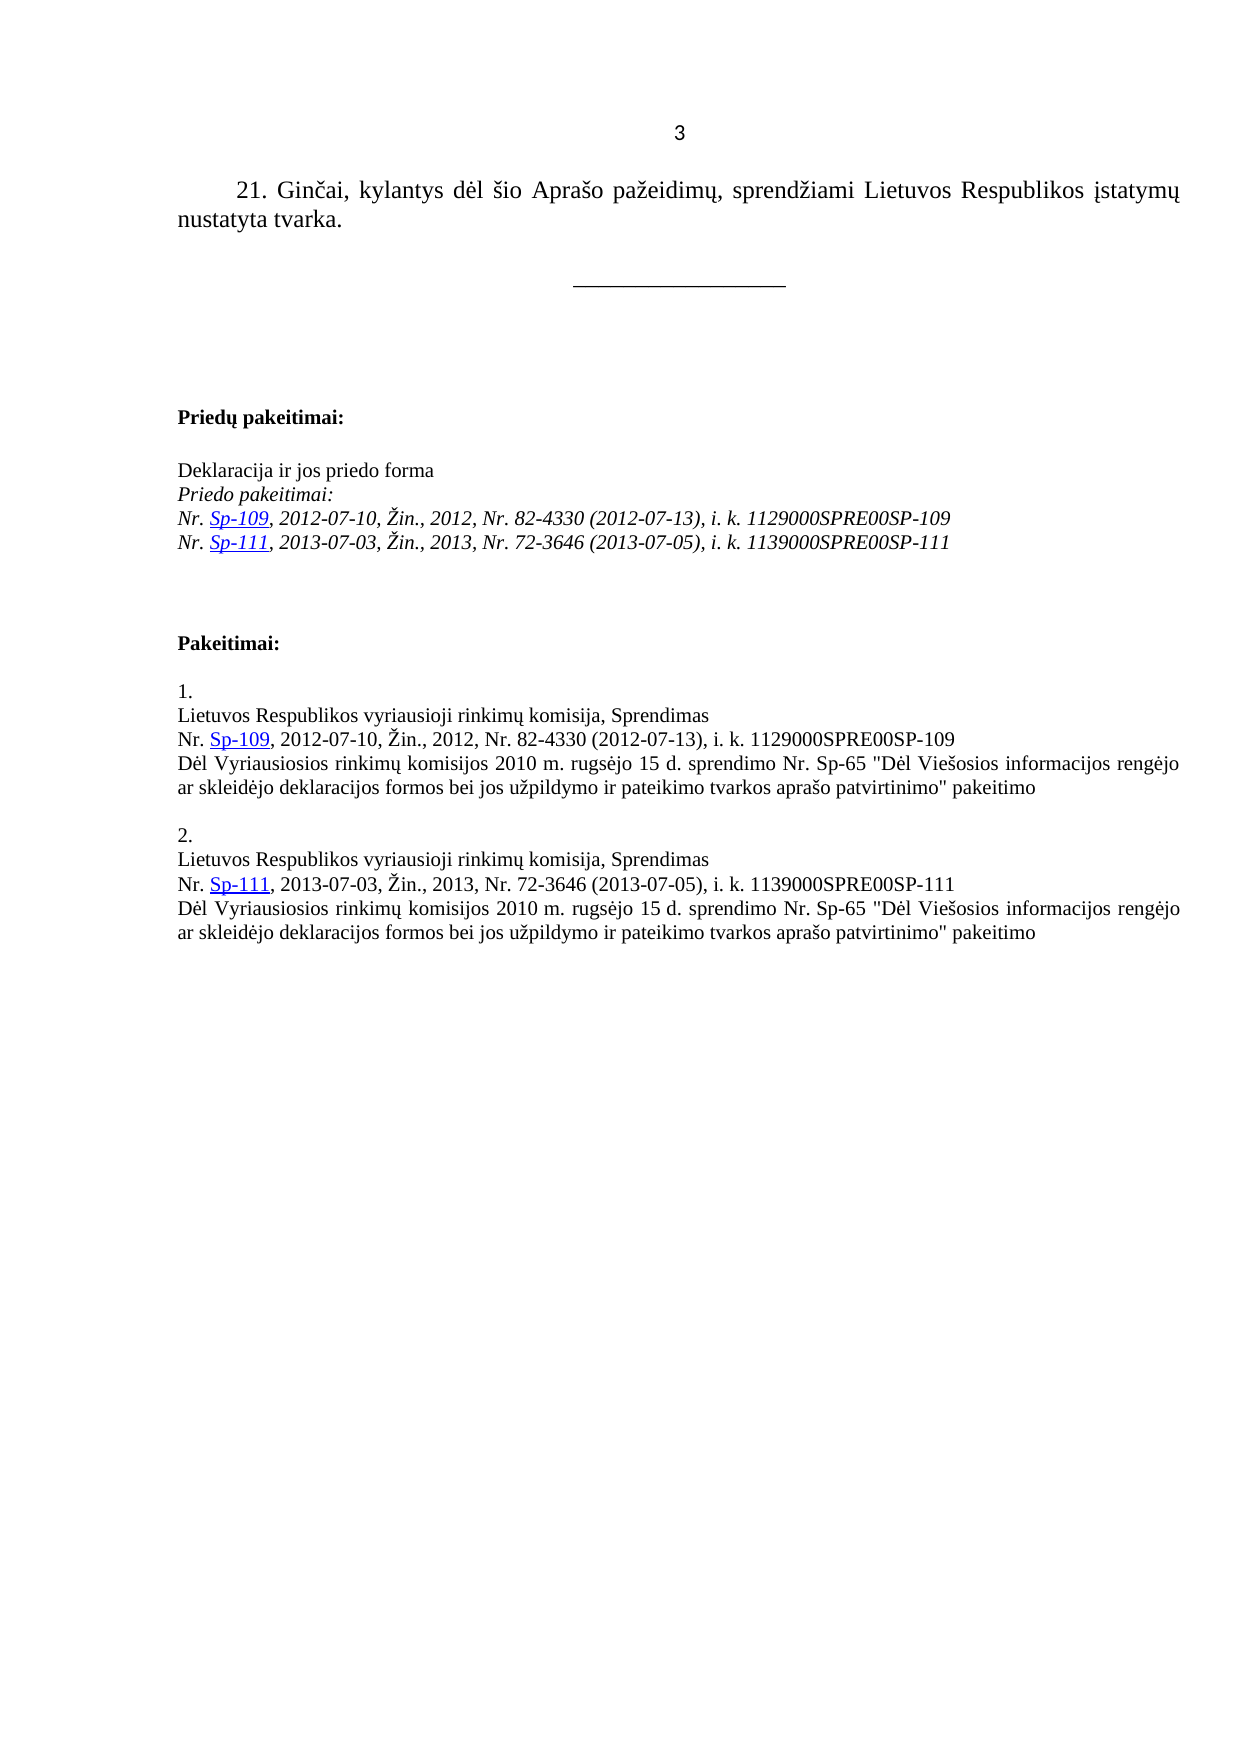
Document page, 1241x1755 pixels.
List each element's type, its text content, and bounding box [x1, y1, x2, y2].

text Nr. Sp-109, 2012-07-10, Žin., 2012, Nr. 82-4330 (2012-07-13), i. k. 1129000SPRE00SP-109 [177, 506, 1181, 530]
text Pakeitimai: [177, 631, 1181, 655]
text Nr. Sp-109, 2012-07-10, Žin., 2012, Nr. 82-4330 (2012-07-13), i. k. 1129000SPRE00SP-109 [177, 727, 1181, 751]
text Dėl Vyriausiosios rinkimų komisijos 2010 m. rugsėjo 15 d. sprendimo Nr. Sp-65 "Dėl Viešosios informacijos rengėjo ar skleidėjo deklaracijos formos bei jos užpildymo ir pateikimo tvarkos aprašo patvirtinimo" pakeitimo [177, 751, 1181, 799]
text Deklaracija ir jos priedo forma [177, 458, 1181, 482]
text _________________ [177, 261, 1181, 290]
text Lietuvos Respublikos vyriausioji rinkimų komisija, Sprendimas [177, 703, 1181, 727]
text Priedų pakeitimai: [177, 405, 1181, 429]
text 2. [177, 823, 1181, 847]
text Nr. Sp-111, 2013-07-03, Žin., 2013, Nr. 72-3646 (2013-07-05), i. k. 1139000SPRE00SP-111 [177, 530, 1181, 554]
text 21. Ginčai, kylantys dėl šio Aprašo pažeidimų, sprendžiami Lietuvos Respublikos įstatymų nustatyta tvarka. [177, 175, 1181, 232]
text 1. [177, 679, 1181, 703]
text Dėl Vyriausiosios rinkimų komisijos 2010 m. rugsėjo 15 d. sprendimo Nr. Sp-65 "Dėl Viešosios informacijos rengėjo ar skleidėjo deklaracijos formos bei jos užpildymo ir pateikimo tvarkos aprašo patvirtinimo" pakeitimo [177, 896, 1181, 944]
text Priedo pakeitimai: [177, 482, 1181, 506]
text Lietuvos Respublikos vyriausioji rinkimų komisija, Sprendimas [177, 847, 1181, 871]
text Nr. Sp-111, 2013-07-03, Žin., 2013, Nr. 72-3646 (2013-07-05), i. k. 1139000SPRE00SP-111 [177, 871, 1181, 896]
